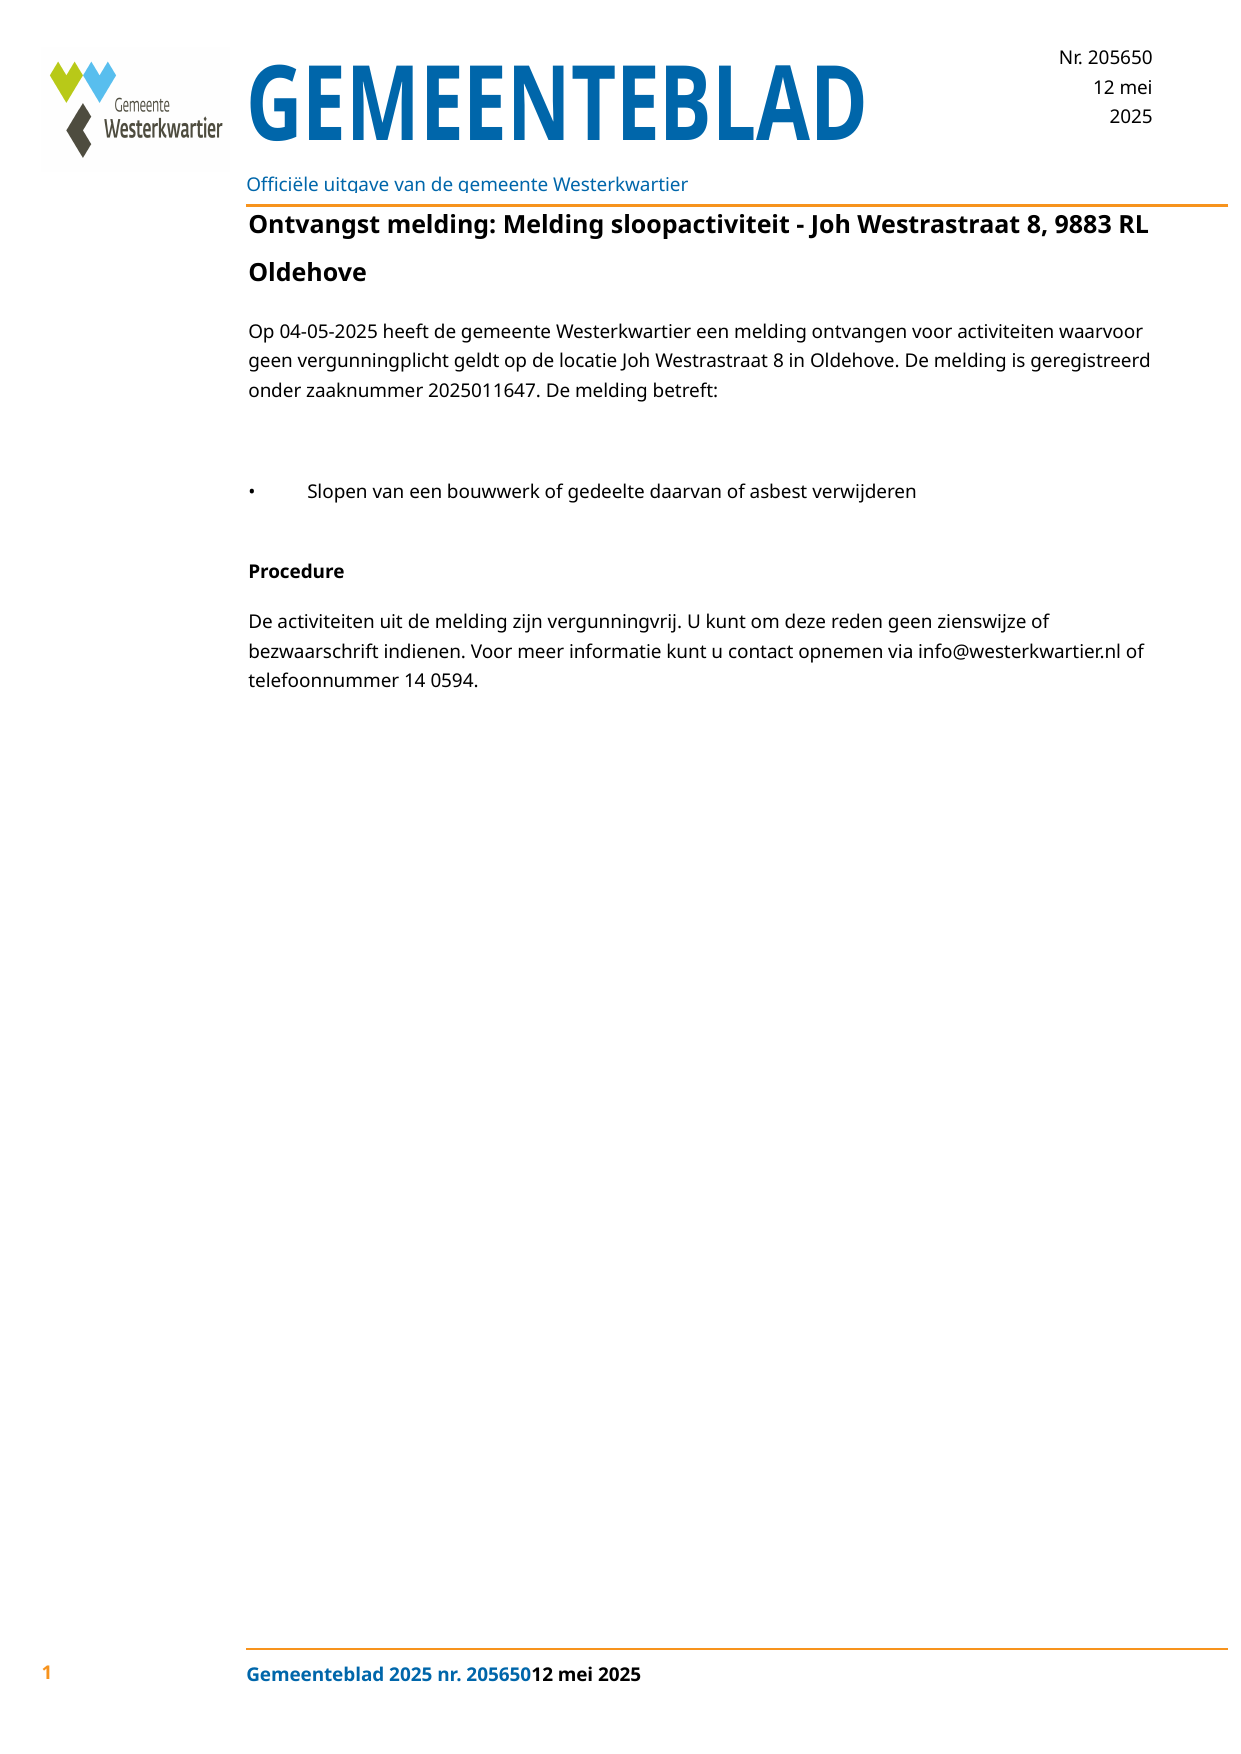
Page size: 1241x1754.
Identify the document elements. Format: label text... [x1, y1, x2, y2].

text De activiteiten uit de melding zijn vergunningvrij. U kunt om deze reden geen zienswijze of bezwaarschrift indienen. Voor meer informatie kunt u contact opnemen via info@westerkwartier.nl of telefoonnummer 14 0594. [248, 608, 1152, 693]
list Slopen van een bouwwerk of gedeelte daarvan of asbest verwijderen [248, 478, 1152, 504]
text Op 04-05-2025 heeft de gemeente Westerkwartier een melding ontvangen voor activiteiten waarvoor geen vergunningplicht geldt op de locatie Joh Westrastraat 8 in Oldehove. De melding is geregistreerd onder zaaknummer 2025011647. De melding betreft: [248, 318, 1152, 403]
text Ontvangst melding: Melding sloopactiviteit - Joh Westrastraat 8, 9883 RL Oldehove [248, 207, 1152, 288]
text Procedure [248, 558, 1152, 584]
picture [41, 47, 231, 172]
